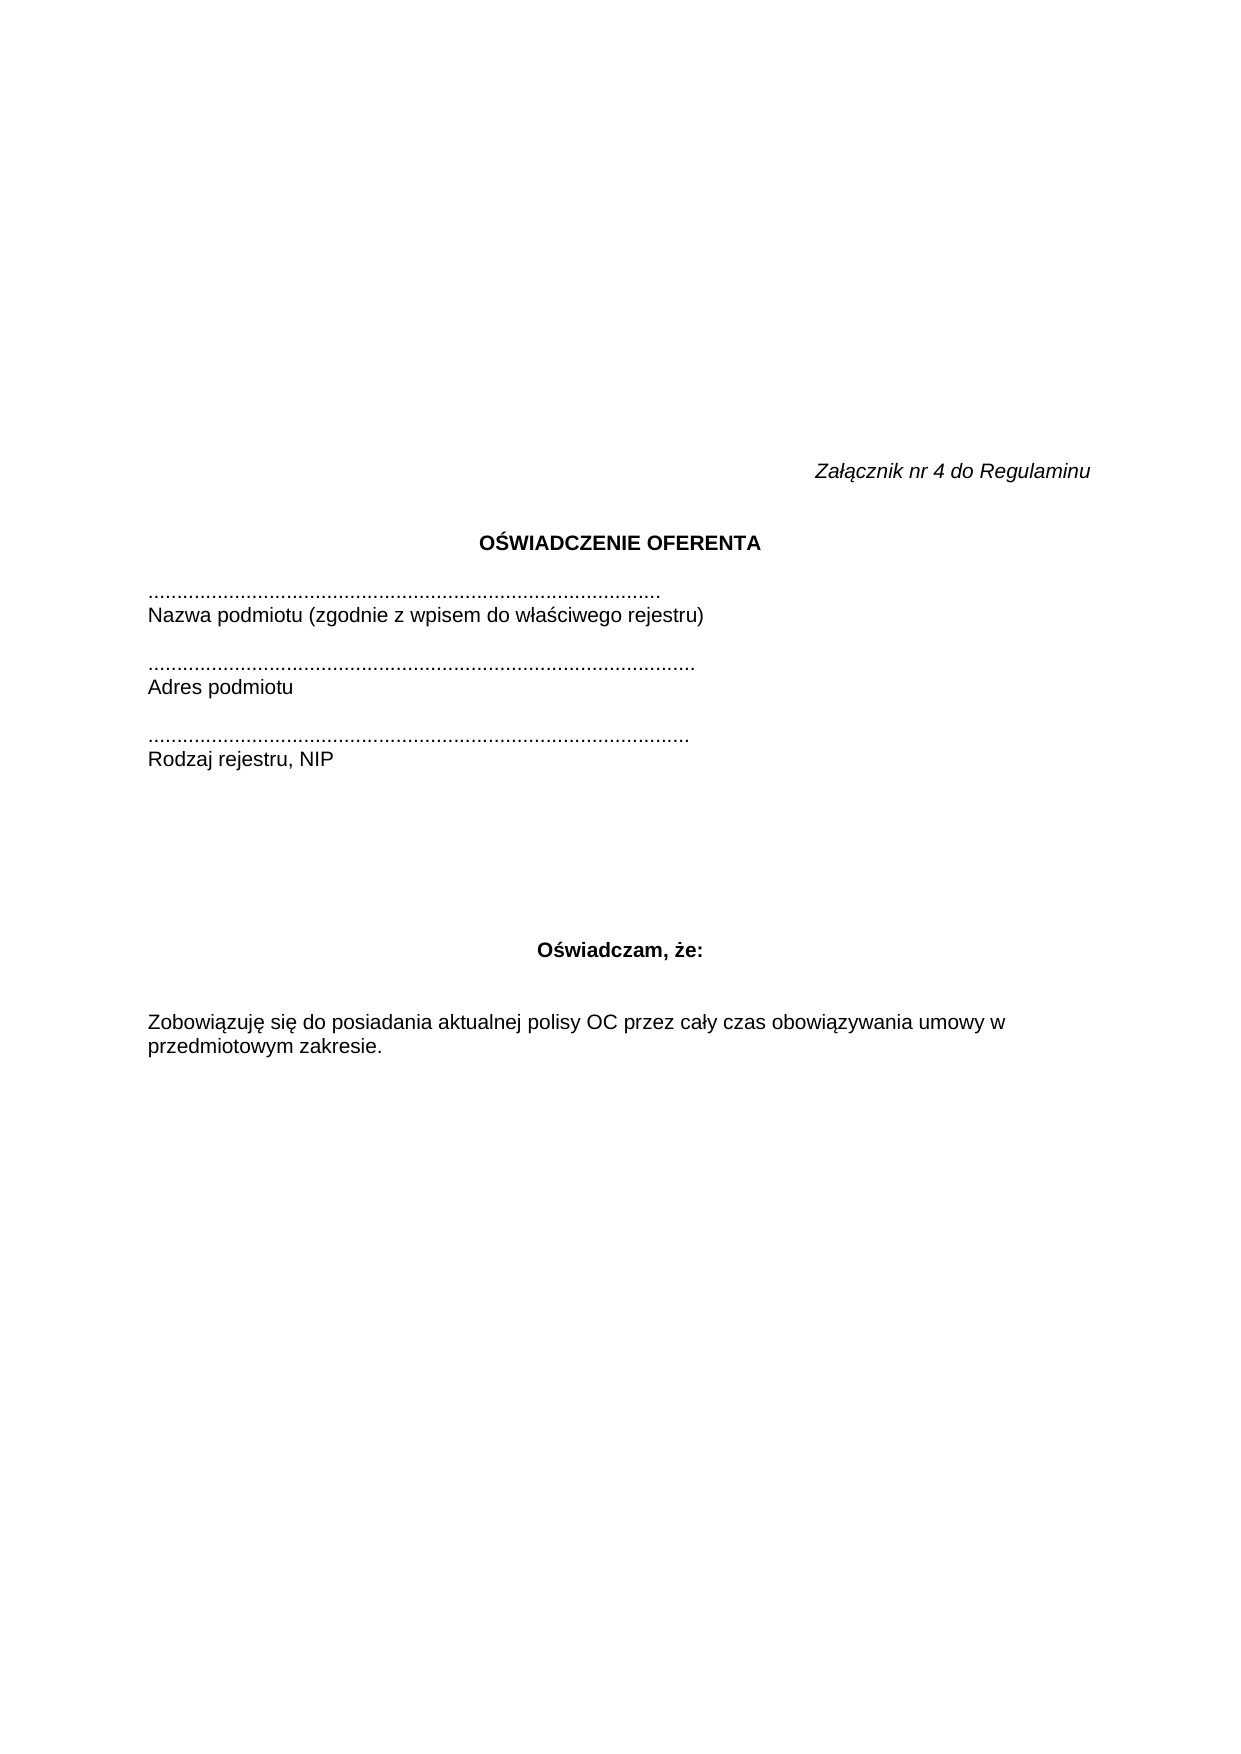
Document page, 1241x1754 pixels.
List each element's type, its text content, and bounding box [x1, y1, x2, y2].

text .............................................................................................. [148, 723, 1093, 747]
text Adres podmiotu [148, 675, 1093, 699]
text OŚWIADCZENIE OFERENTA [148, 531, 1093, 555]
text Rodzaj rejestru, NIP [148, 747, 1093, 771]
text Nazwa podmiotu (zgodnie z wpisem do właściwego rejestru) [148, 603, 1093, 627]
text Zobowiązuję się do posiadania aktualnej polisy OC przez cały czas obowiązywania umowy w przedmiotowym zakresie. [148, 1010, 1093, 1058]
text Oświadczam, że: [148, 938, 1093, 962]
text Załącznik nr 4 do Regulaminu [148, 459, 1093, 483]
text ............................................................................................... [148, 651, 1093, 675]
text ......................................................................................... [148, 579, 1093, 603]
